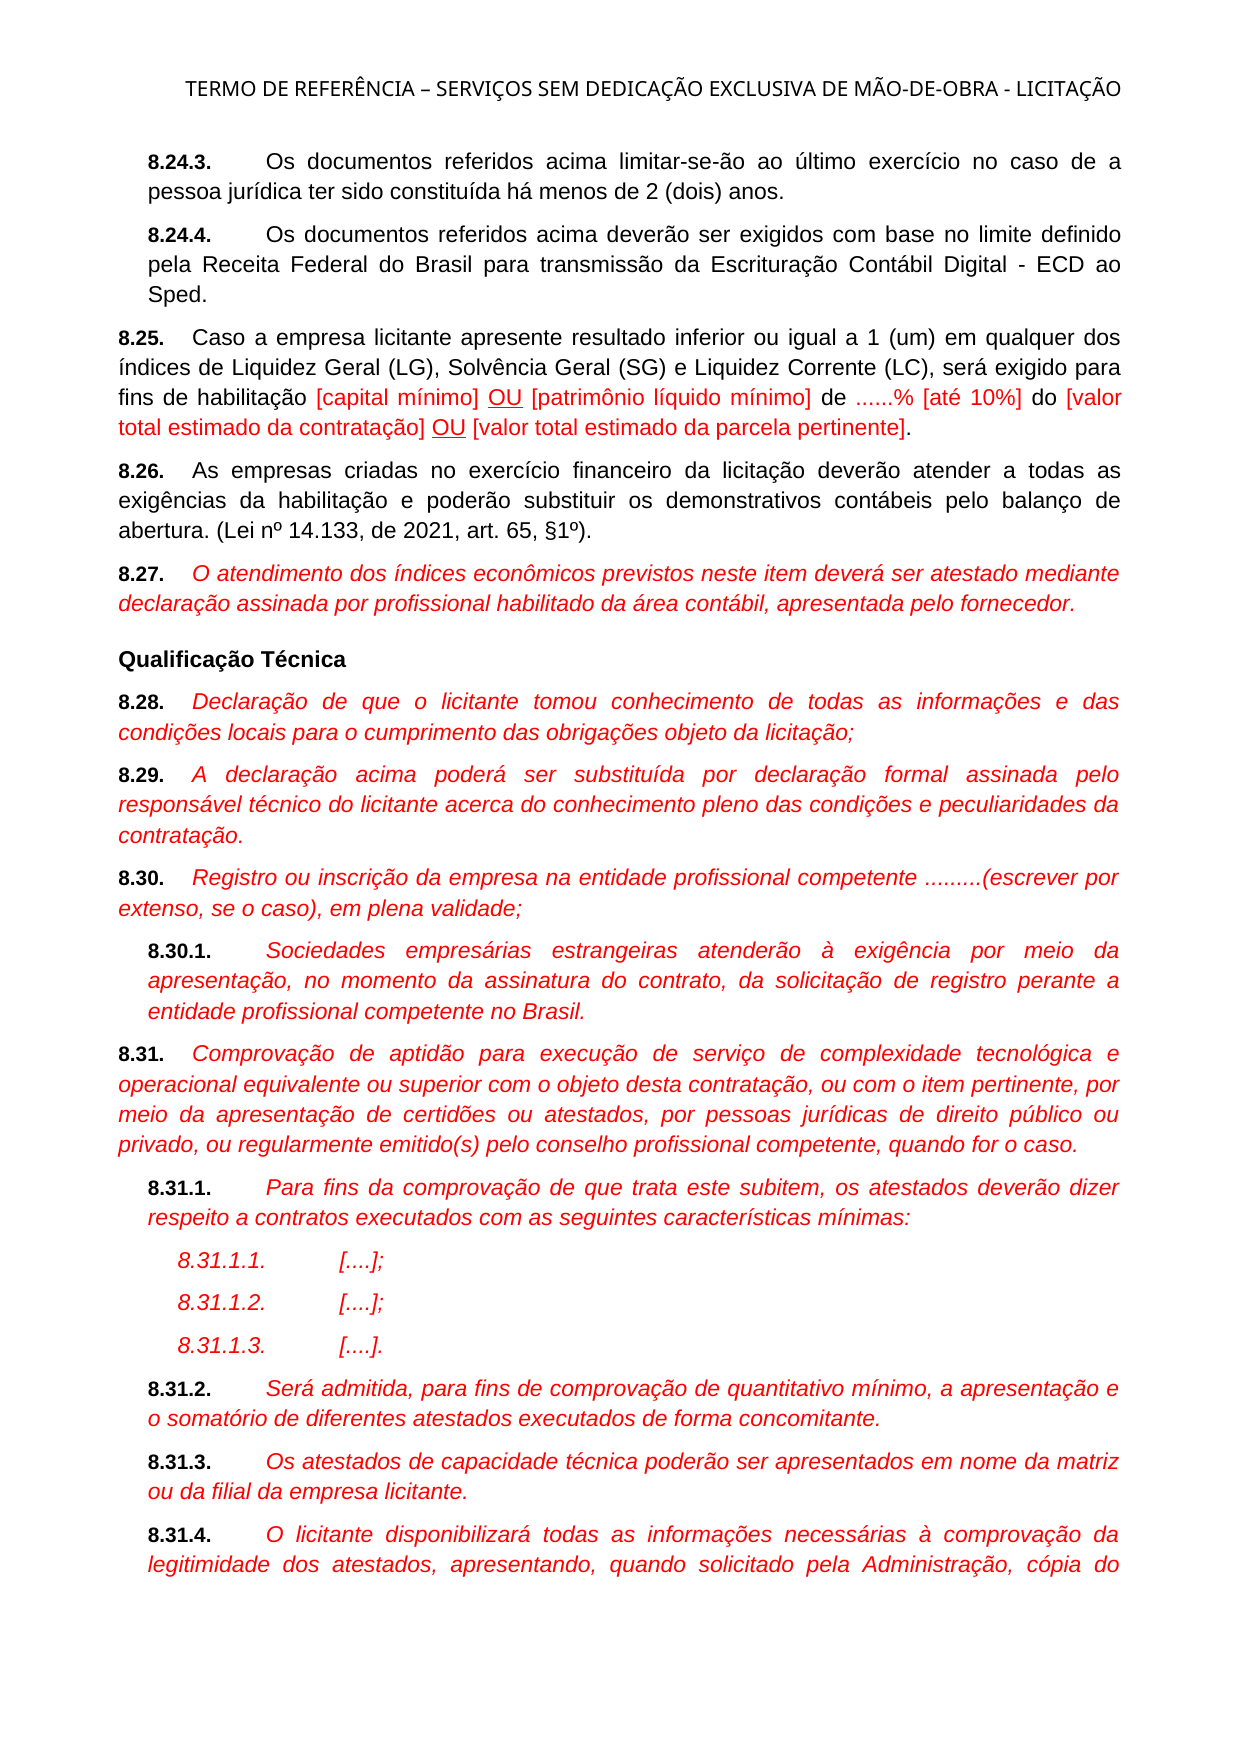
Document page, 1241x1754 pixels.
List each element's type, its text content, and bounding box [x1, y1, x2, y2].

list Os documentos referidos acima limitar-se-ão ao último exercício no caso de a pessoa jurídica ter sido constituída há menos de 2 (dois) anos. [148, 148, 1122, 204]
list [....]; [177, 1289, 1122, 1316]
list Para fins da comprovação de que trata este subitem, os atestados deverão dizer respeito a contratos executados com as seguintes características mínimas: [148, 1174, 1122, 1230]
list A declaração acima poderá ser substituída por declaração formal assinada pelo responsável técnico do licitante acerca do conhecimento pleno das condições e peculiaridades da contratação. [118, 761, 1122, 848]
list Declaração de que o licitante tomou conhecimento de todas as informações e das condições locais para o cumprimento das obrigações objeto da licitação; [118, 688, 1122, 745]
list [....]. [177, 1332, 1122, 1358]
list As empresas criadas no exercício financeiro da licitação deverão atender a todas as exigências da habilitação e poderão substituir os demonstrativos contábeis pelo balanço de abertura. (Lei nº 14.133, de 2021, art. 65, §1º). [118, 457, 1122, 544]
list Os atestados de capacidade técnica poderão ser apresentados em nome da matriz ou da filial da empresa licitante. [148, 1448, 1122, 1504]
subtitle Qualificação Técnica [118, 646, 1122, 672]
list Caso a empresa licitante apresente resultado inferior ou igual a 1 (um) em qualquer dos índices de Liquidez Geral (LG), Solvência Geral (SG) e Liquidez Corrente (LC), será exigido para fins de habilitação [capital mínimo] OU [patrimônio líquido mínimo] de ......% [até 10%] do [valor total estimado da contratação] OU [valor total estimado da parcela pertinente]. [118, 324, 1122, 441]
list Registro ou inscrição da empresa na entidade profissional competente .........(escrever por extenso, se o caso), em plena validade; [118, 864, 1122, 921]
list [....]; [177, 1247, 1122, 1273]
list O atendimento dos índices econômicos previstos neste item deverá ser atestado mediante declaração assinada por profissional habilitado da área contábil, apresentada pelo fornecedor. [118, 560, 1122, 617]
list O licitante disponibilizará todas as informações necessárias à comprovação da legitimidade dos atestados, apresentando, quando solicitado pela Administração, cópia do contrato que deu suporte à contratação, endereço atual da contratante e local em que foi executado o objeto contratado, dentre outros documentos. [148, 1521, 1122, 1577]
list Sociedades empresárias estrangeiras atenderão à exigência por meio da apresentação, no momento da assinatura do contrato, da solicitação de registro perante a entidade profissional competente no Brasil. [148, 937, 1122, 1024]
list Comprovação de aptidão para execução de serviço de complexidade tecnológica e operacional equivalente ou superior com o objeto desta contratação, ou com o item pertinente, por meio da apresentação de certidões ou atestados, por pessoas jurídicas de direito público ou privado, ou regularmente emitido(s) pelo conselho profissional competente, quando for o caso. [118, 1040, 1122, 1157]
list Os documentos referidos acima deverão ser exigidos com base no limite definido pela Receita Federal do Brasil para transmissão da Escrituração Contábil Digital - ECD ao Sped. [148, 221, 1122, 307]
list Será admitida, para fins de comprovação de quantitativo mínimo, a apresentação e o somatório de diferentes atestados executados de forma concomitante. [148, 1375, 1122, 1431]
